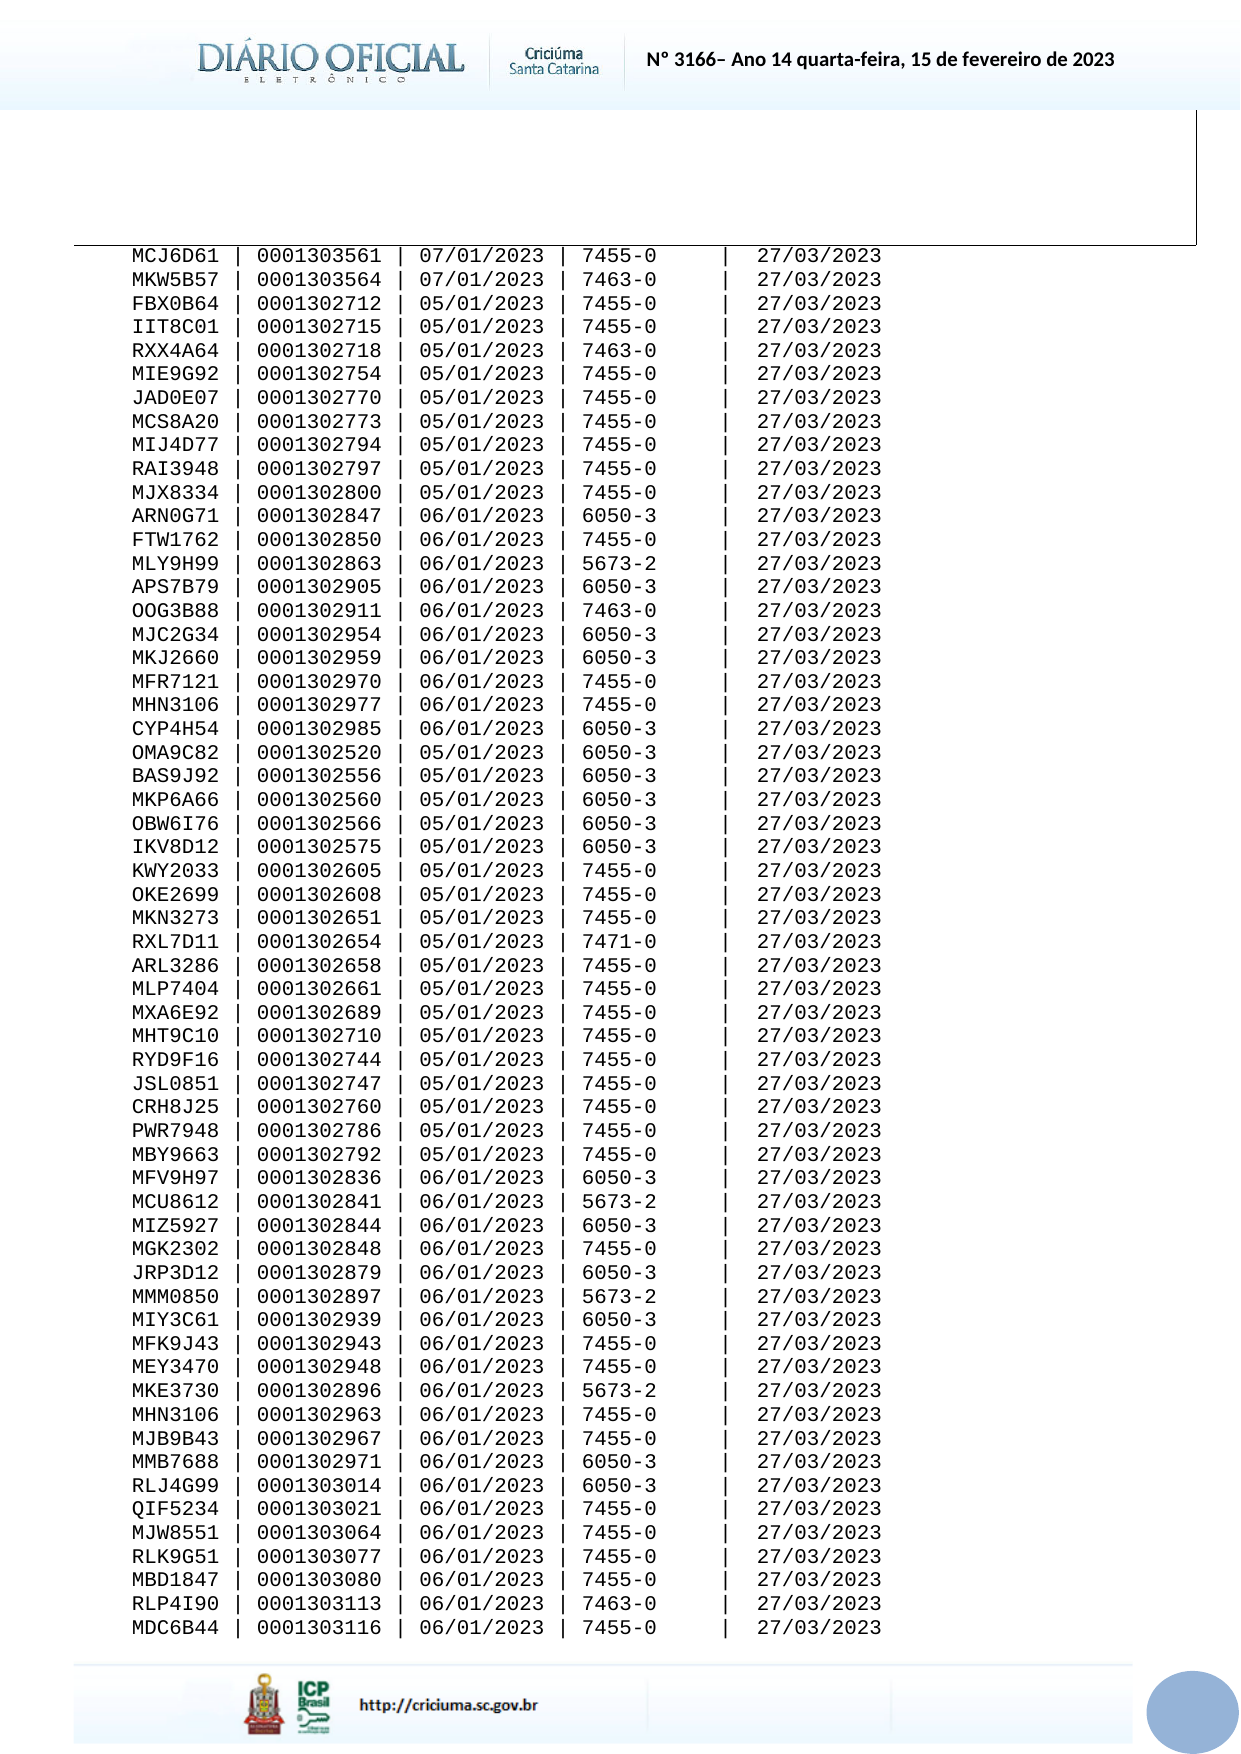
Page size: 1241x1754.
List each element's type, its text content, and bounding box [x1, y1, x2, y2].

text OBW6I76 | 0001302566 | 05/01/2023 | 6050-3 | 27/03/2023 [44, 813, 1196, 836]
text MJB9B43 | 0001302967 | 06/01/2023 | 7455-0 | 27/03/2023 [44, 1427, 1196, 1451]
text RXX4A64 | 0001302718 | 05/01/2023 | 7463-0 | 27/03/2023 [44, 340, 1196, 363]
text MBY9663 | 0001302792 | 05/01/2023 | 7455-0 | 27/03/2023 [44, 1144, 1196, 1167]
text JSL0851 | 0001302747 | 05/01/2023 | 7455-0 | 27/03/2023 [44, 1073, 1196, 1096]
text MHT9C10 | 0001302710 | 05/01/2023 | 7455-0 | 27/03/2023 [44, 1026, 1196, 1049]
text RLJ4G99 | 0001303014 | 06/01/2023 | 6050-3 | 27/03/2023 [44, 1475, 1196, 1498]
text CRH8J25 | 0001302760 | 05/01/2023 | 7455-0 | 27/03/2023 [44, 1096, 1196, 1120]
text JRP3D12 | 0001302879 | 06/01/2023 | 6050-3 | 27/03/2023 [44, 1262, 1196, 1286]
text MLP7404 | 0001302661 | 05/01/2023 | 7455-0 | 27/03/2023 [44, 978, 1196, 1002]
text MXA6E92 | 0001302689 | 05/01/2023 | 7455-0 | 27/03/2023 [44, 1002, 1196, 1026]
text MLY9H99 | 0001302863 | 06/01/2023 | 5673-2 | 27/03/2023 [44, 553, 1196, 576]
text MJC2G34 | 0001302954 | 06/01/2023 | 6050-3 | 27/03/2023 [44, 623, 1196, 647]
text MKN3273 | 0001302651 | 05/01/2023 | 7455-0 | 27/03/2023 [44, 907, 1196, 931]
text MFK9J43 | 0001302943 | 06/01/2023 | 7455-0 | 27/03/2023 [44, 1333, 1196, 1357]
text OMA9C82 | 0001302520 | 05/01/2023 | 6050-3 | 27/03/2023 [44, 742, 1196, 765]
text BAS9J92 | 0001302556 | 05/01/2023 | 6050-3 | 27/03/2023 [44, 765, 1196, 789]
text MIE9G92 | 0001302754 | 05/01/2023 | 7455-0 | 27/03/2023 [44, 363, 1196, 387]
text MKJ2660 | 0001302959 | 06/01/2023 | 6050-3 | 27/03/2023 [44, 647, 1196, 671]
text MGK2302 | 0001302848 | 06/01/2023 | 7455-0 | 27/03/2023 [44, 1238, 1196, 1262]
text ARN0G71 | 0001302847 | 06/01/2023 | 6050-3 | 27/03/2023 [44, 505, 1196, 529]
text RLP4I90 | 0001303113 | 06/01/2023 | 7463-0 | 27/03/2023 [44, 1593, 1196, 1617]
text FTW1762 | 0001302850 | 06/01/2023 | 7455-0 | 27/03/2023 [44, 529, 1196, 553]
text MKP6A66 | 0001302560 | 05/01/2023 | 6050-3 | 27/03/2023 [44, 789, 1196, 813]
text IIT8C01 | 0001302715 | 05/01/2023 | 7455-0 | 27/03/2023 [44, 316, 1196, 340]
text QIF5234 | 0001303021 | 06/01/2023 | 7455-0 | 27/03/2023 [44, 1498, 1196, 1522]
text JAD0E07 | 0001302770 | 05/01/2023 | 7455-0 | 27/03/2023 [44, 387, 1196, 411]
text OOG3B88 | 0001302911 | 06/01/2023 | 7463-0 | 27/03/2023 [44, 600, 1196, 623]
text MFR7121 | 0001302970 | 06/01/2023 | 7455-0 | 27/03/2023 [44, 671, 1196, 694]
text MIJ4D77 | 0001302794 | 05/01/2023 | 7455-0 | 27/03/2023 [44, 434, 1196, 458]
text MHN3106 | 0001302963 | 06/01/2023 | 7455-0 | 27/03/2023 [44, 1404, 1196, 1427]
text MIZ5927 | 0001302844 | 06/01/2023 | 6050-3 | 27/03/2023 [44, 1215, 1196, 1238]
text RLK9G51 | 0001303077 | 06/01/2023 | 7455-0 | 27/03/2023 [44, 1546, 1196, 1569]
text OKE2699 | 0001302608 | 05/01/2023 | 7455-0 | 27/03/2023 [44, 884, 1196, 907]
text MJX8334 | 0001302800 | 05/01/2023 | 7455-0 | 27/03/2023 [44, 482, 1196, 505]
text MCS8A20 | 0001302773 | 05/01/2023 | 7455-0 | 27/03/2023 [44, 411, 1196, 434]
text MKW5B57 | 0001303564 | 07/01/2023 | 7463-0 | 27/03/2023 [44, 269, 1196, 292]
text ARL3286 | 0001302658 | 05/01/2023 | 7455-0 | 27/03/2023 [44, 954, 1196, 978]
text MBD1847 | 0001303080 | 06/01/2023 | 7455-0 | 27/03/2023 [44, 1569, 1196, 1593]
text MDC6B44 | 0001303116 | 06/01/2023 | 7455-0 | 27/03/2023 [44, 1617, 1196, 1640]
text PWR7948 | 0001302786 | 05/01/2023 | 7455-0 | 27/03/2023 [44, 1120, 1196, 1144]
text KWY2033 | 0001302605 | 05/01/2023 | 7455-0 | 27/03/2023 [44, 860, 1196, 884]
text MIY3C61 | 0001302939 | 06/01/2023 | 6050-3 | 27/03/2023 [44, 1309, 1196, 1333]
text IKV8D12 | 0001302575 | 05/01/2023 | 6050-3 | 27/03/2023 [44, 836, 1196, 860]
text MCJ6D61 | 0001303561 | 07/01/2023 | 7455-0 | 27/03/2023 [44, 245, 1196, 269]
text CYP4H54 | 0001302985 | 06/01/2023 | 6050-3 | 27/03/2023 [44, 718, 1196, 742]
text MCU8612 | 0001302841 | 06/01/2023 | 5673-2 | 27/03/2023 [44, 1191, 1196, 1215]
text RAI3948 | 0001302797 | 05/01/2023 | 7455-0 | 27/03/2023 [44, 458, 1196, 482]
text MEY3470 | 0001302948 | 06/01/2023 | 7455-0 | 27/03/2023 [44, 1357, 1196, 1380]
text RXL7D11 | 0001302654 | 05/01/2023 | 7471-0 | 27/03/2023 [44, 931, 1196, 954]
text FBX0B64 | 0001302712 | 05/01/2023 | 7455-0 | 27/03/2023 [44, 292, 1196, 316]
text MFV9H97 | 0001302836 | 06/01/2023 | 6050-3 | 27/03/2023 [44, 1167, 1196, 1191]
text MMB7688 | 0001302971 | 06/01/2023 | 6050-3 | 27/03/2023 [44, 1451, 1196, 1475]
text MMM0850 | 0001302897 | 06/01/2023 | 5673-2 | 27/03/2023 [44, 1286, 1196, 1309]
text RYD9F16 | 0001302744 | 05/01/2023 | 7455-0 | 27/03/2023 [44, 1049, 1196, 1073]
text MJW8551 | 0001303064 | 06/01/2023 | 7455-0 | 27/03/2023 [44, 1522, 1196, 1546]
text MHN3106 | 0001302977 | 06/01/2023 | 7455-0 | 27/03/2023 [44, 694, 1196, 718]
text APS7B79 | 0001302905 | 06/01/2023 | 6050-3 | 27/03/2023 [44, 576, 1196, 600]
text MKE3730 | 0001302896 | 06/01/2023 | 5673-2 | 27/03/2023 [44, 1380, 1196, 1404]
